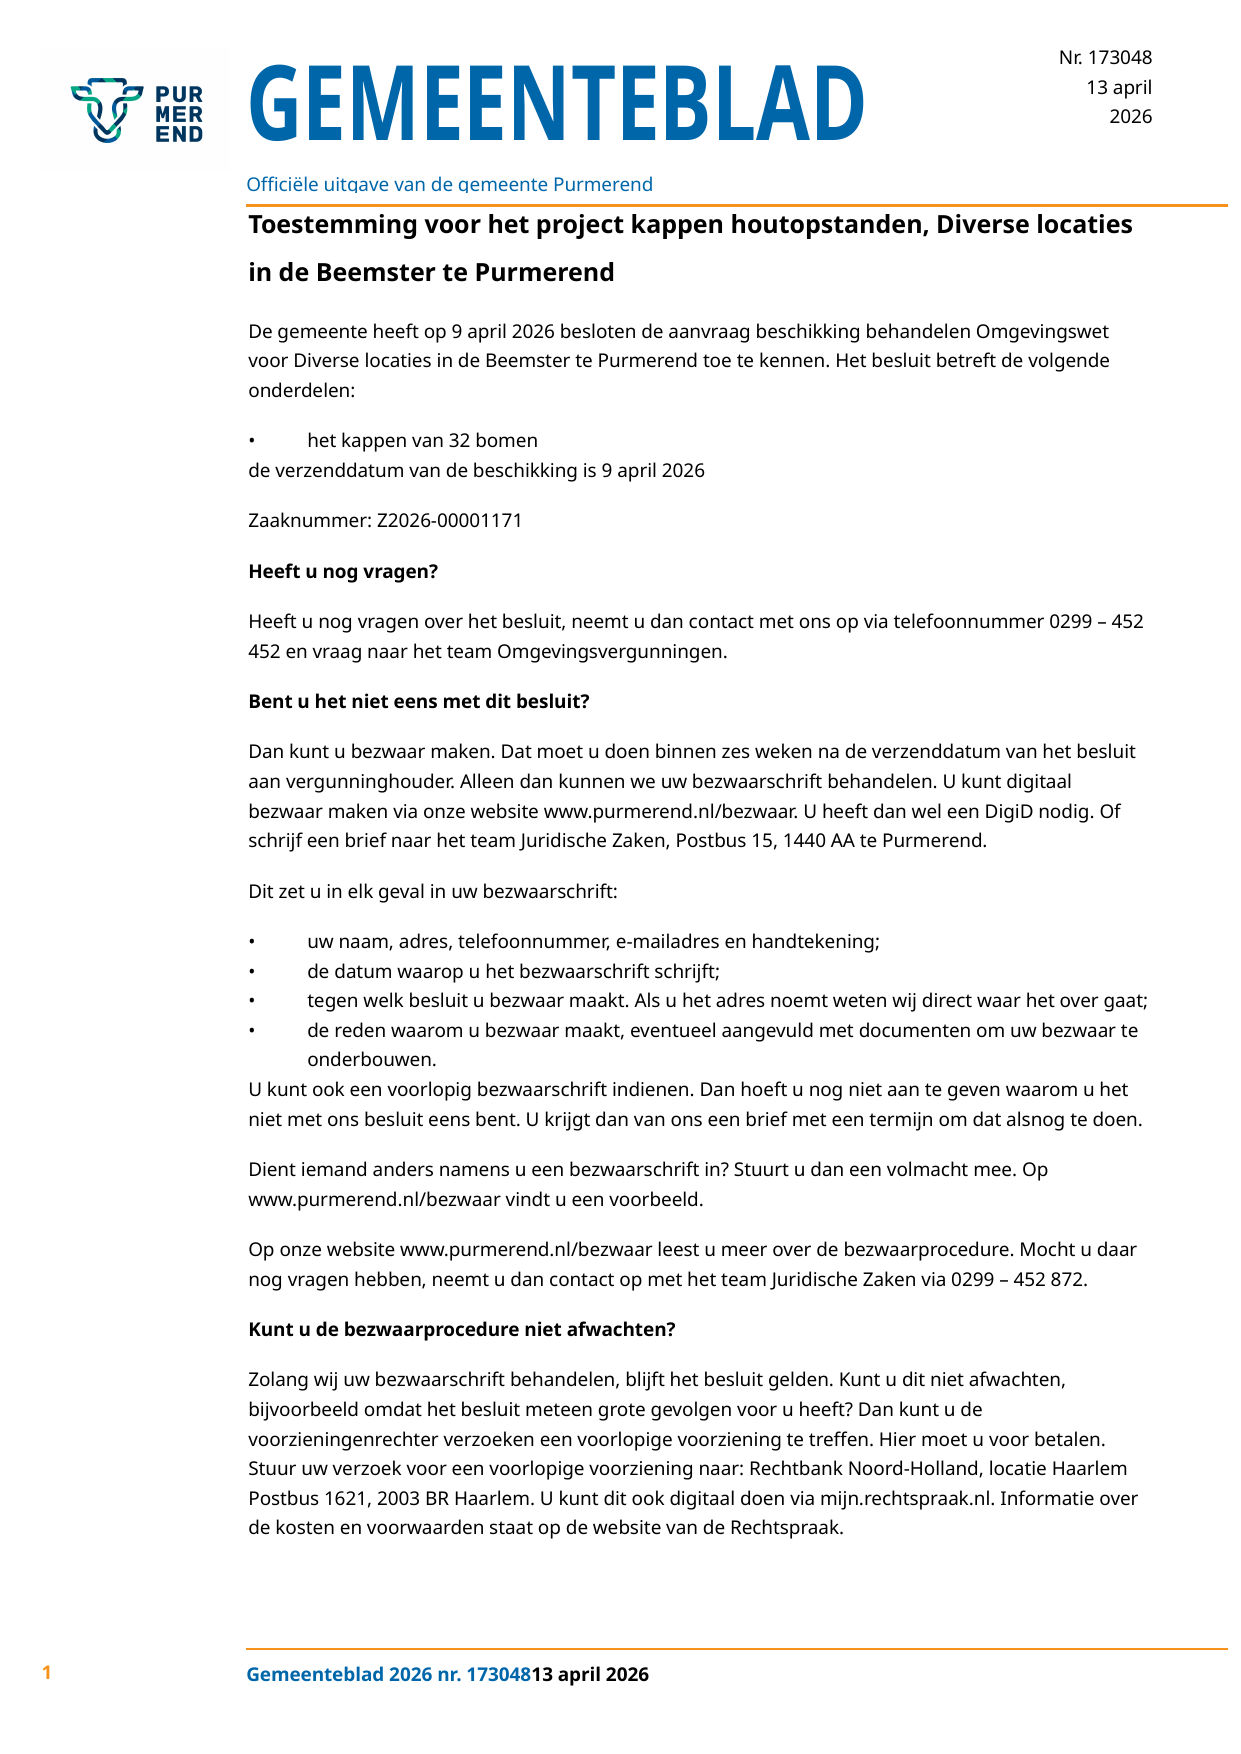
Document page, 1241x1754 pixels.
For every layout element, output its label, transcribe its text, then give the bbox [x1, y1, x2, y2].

list de reden waarom u bezwaar maakt, eventueel aangevuld met documenten om uw bezwaar te onderbouwen. [248, 1017, 1152, 1072]
list uw naam, adres, telefoonnummer, e-mailadres en handtekening; [248, 928, 1152, 954]
text U kunt ook een voorlopig bezwaarschrift indienen. Dan hoeft u nog niet aan te geven waarom u het niet met ons besluit eens bent. U krijgt dan van ons een brief met een termijn om dat alsnog te doen. [248, 1076, 1152, 1132]
text De gemeente heeft op 9 april 2026 besloten de aanvraag beschikking behandelen Omgevingswet voor Diverse locaties in de Beemster te Purmerend toe te kennen. Het besluit betreft de volgende onderdelen: [248, 318, 1152, 403]
text Kunt u de bezwaarprocedure niet afwachten? [248, 1316, 1152, 1342]
text Dit zet u in elk geval in uw bezwaarschrift: [248, 878, 1152, 904]
list het kappen van 32 bomen [248, 427, 1152, 453]
text Toestemming voor het project kappen houtopstanden, Diverse locaties in de Beemster te Purmerend [248, 207, 1152, 288]
text Heeft u nog vragen? [248, 558, 1152, 584]
text Zaaknummer: Z2026-00001171 [248, 507, 1152, 533]
text Heeft u nog vragen over het besluit, neemt u dan contact met ons op via telefoonnummer 0299 – 452 452 en vraag naar het team Omgevingsvergunningen. [248, 608, 1152, 664]
text Bent u het niet eens met dit besluit? [248, 688, 1152, 714]
list tegen welk besluit u bezwaar maakt. Als u het adres noemt weten wij direct waar het over gaat; [248, 987, 1152, 1013]
text de verzenddatum van de beschikking is 9 april 2026 [248, 457, 1152, 483]
list de datum waarop u het bezwaarschrift schrijft; [248, 958, 1152, 984]
text Op onze website www.purmerend.nl/bezwaar leest u meer over de bezwaarprocedure. Mocht u daar nog vragen hebben, neemt u dan contact op met het team Juridische Zaken via 0299 – 452 872. [248, 1236, 1152, 1292]
text Dient iemand anders namens u een bezwaarschrift in? Stuurt u dan een volmacht mee. Op www.purmerend.nl/bezwaar vindt u een voorbeeld. [248, 1156, 1152, 1212]
picture [41, 47, 231, 172]
text Zolang wij uw bezwaarschrift behandelen, blijft het besluit gelden. Kunt u dit niet afwachten, bijvoorbeeld omdat het besluit meteen grote gevolgen voor u heeft? Dan kunt u de voorzieningenrechter verzoeken een voorlopige voorziening te treffen. Hier moet u voor betalen. Stuur uw verzoek voor een voorlopige voorziening naar: Rechtbank Noord-Holland, locatie Haarlem Postbus 1621, 2003 BR Haarlem. U kunt dit ook digitaal doen via mijn.rechtspraak.nl. Informatie over de kosten en voorwaarden staat op de website van de Rechtspraak. [248, 1367, 1152, 1540]
text Dan kunt u bezwaar maken. Dat moet u doen binnen zes weken na de verzenddatum van het besluit aan vergunninghouder. Alleen dan kunnen we uw bezwaarschrift behandelen. U kunt digitaal bezwaar maken via onze website www.purmerend.nl/bezwaar. U heeft dan wel een DigiD nodig. Of schrijf een brief naar het team Juridische Zaken, Postbus 15, 1440 AA te Purmerend. [248, 739, 1152, 853]
